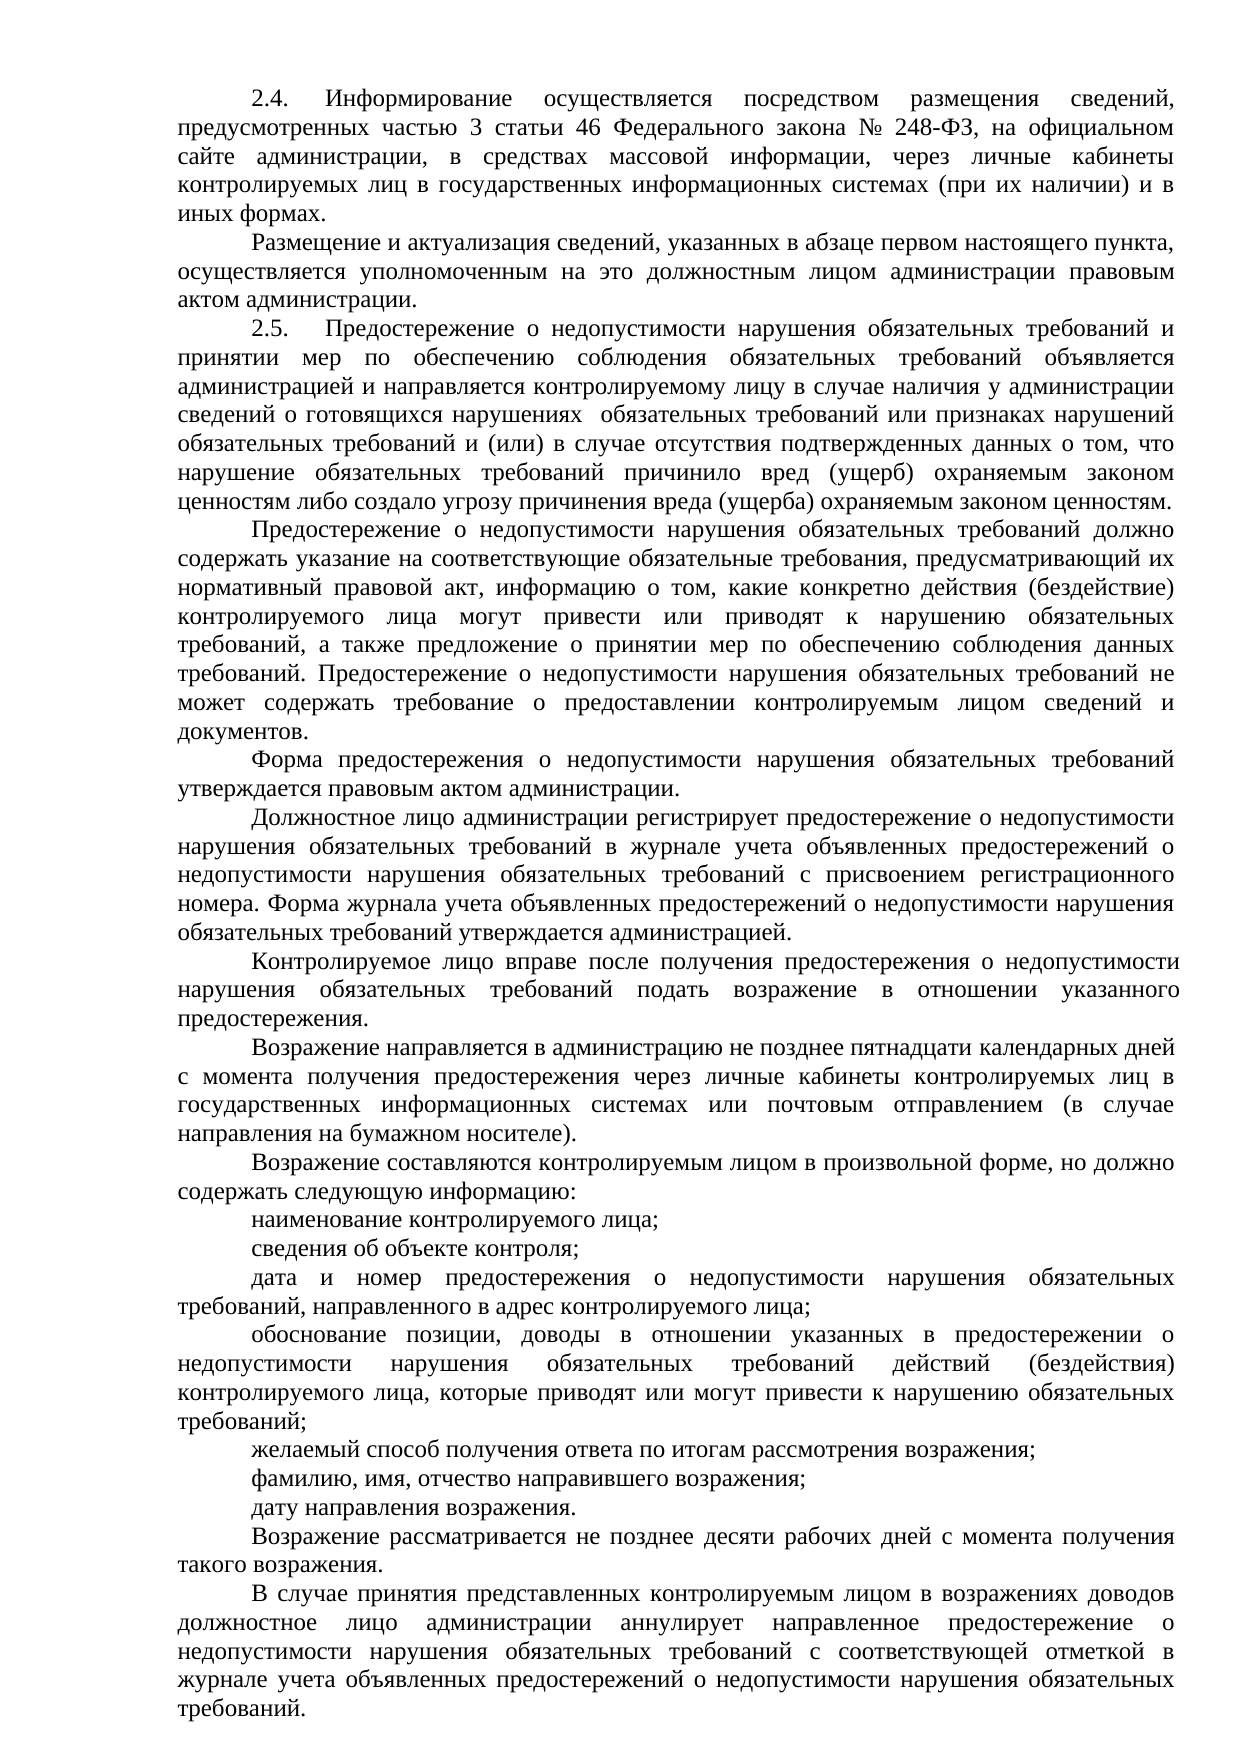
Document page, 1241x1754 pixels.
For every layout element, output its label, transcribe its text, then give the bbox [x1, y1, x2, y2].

text В случае принятия представленных контролируемым лицом в возражениях доводов должностное лицо администрации аннулирует направленное предостережение о недопустимости нарушения обязательных требований с соответствующей отметкой в журнале учета объявленных предостережений о недопустимости нарушения обязательных требований. [177, 1578, 1175, 1722]
text Контролируемое лицо вправе после получения предостережения о недопустимости нарушения обязательных требований подать возражение в отношении указанного предостережения. [177, 946, 1181, 1032]
text фамилию, имя, отчество направившего возражения; [177, 1463, 1175, 1492]
text Предостережение о недопустимости нарушения обязательных требований должно содержать указание на соответствующие обязательные требования, предусматривающий их нормативный правовой акт, информацию о том, какие конкретно действия (бездействие) контролируемого лица могут привести или приводят к нарушению обязательных требований, а также предложение о принятии мер по обеспечению соблюдения данных требований. Предостережение о недопустимости нарушения обязательных требований не может содержать требование о предоставлении контролируемым лицом сведений и документов. [177, 514, 1175, 744]
text дату направления возражения. [177, 1492, 1175, 1521]
text Должностное лицо администрации регистрирует предостережение о недопустимости нарушения обязательных требований в журнале учета объявленных предостережений о недопустимости нарушения обязательных требований с присвоением регистрационного номера. Форма журнала учета объявленных предостережений о недопустимости нарушения обязательных требований утверждается администрацией. [177, 802, 1175, 946]
text сведения об объекте контроля; [177, 1233, 1175, 1262]
text Возражение рассматривается не позднее десяти рабочих дней с момента получения такого возражения. [177, 1521, 1175, 1578]
text Возражение направляется в администрацию не позднее пятнадцати календарных дней с момента получения предостережения через личные кабинеты контролируемых лиц в государственных информационных системах или почтовым отправлением (в случае направления на бумажном носителе). [177, 1032, 1175, 1147]
text Форма предостережения о недопустимости нарушения обязательных требований утверждается правовым актом администрации. [177, 744, 1175, 802]
text дата и номер предостережения о недопустимости нарушения обязательных требований, направленного в адрес контролируемого лица; [177, 1262, 1175, 1319]
text наименование контролируемого лица; [177, 1204, 1175, 1233]
text обоснование позиции, доводы в отношении указанных в предостережении о недопустимости нарушения обязательных требований действий (бездействия) контролируемого лица, которые приводят или могут привести к нарушению обязательных требований; [177, 1319, 1175, 1434]
list Предостережение о недопустимости нарушения обязательных требований и принятии мер по обеспечению соблюдения обязательных требований объявляется администрацией и направляется контролируемому лицу в случае наличия у администрации сведений о готовящихся нарушениях обязательных требований или признаках нарушений обязательных требований и (или) в случае отсутствия подтвержденных данных о том, что нарушение обязательных требований причинило вред (ущерб) охраняемым законом ценностям либо создало угрозу причинения вреда (ущерба) охраняемым законом ценностям. [177, 313, 1175, 514]
text Возражение составляются контролируемым лицом в произвольной форме, но должно содержать следующую информацию: [177, 1147, 1175, 1204]
text желаемый способ получения ответа по итогам рассмотрения возражения; [177, 1434, 1175, 1463]
text Размещение и актуализация сведений, указанных в абзаце первом настоящего пункта, осуществляется уполномоченным на это должностным лицом администрации правовым актом администрации. [177, 227, 1175, 313]
list Информирование осуществляется посредством размещения сведений, предусмотренных частью 3 статьи 46 Федерального закона № 248-ФЗ, на официальном сайте администрации, в средствах массовой информации, через личные кабинеты контролируемых лиц в государственных информационных системах (при их наличии) и в иных формах. [177, 83, 1175, 227]
